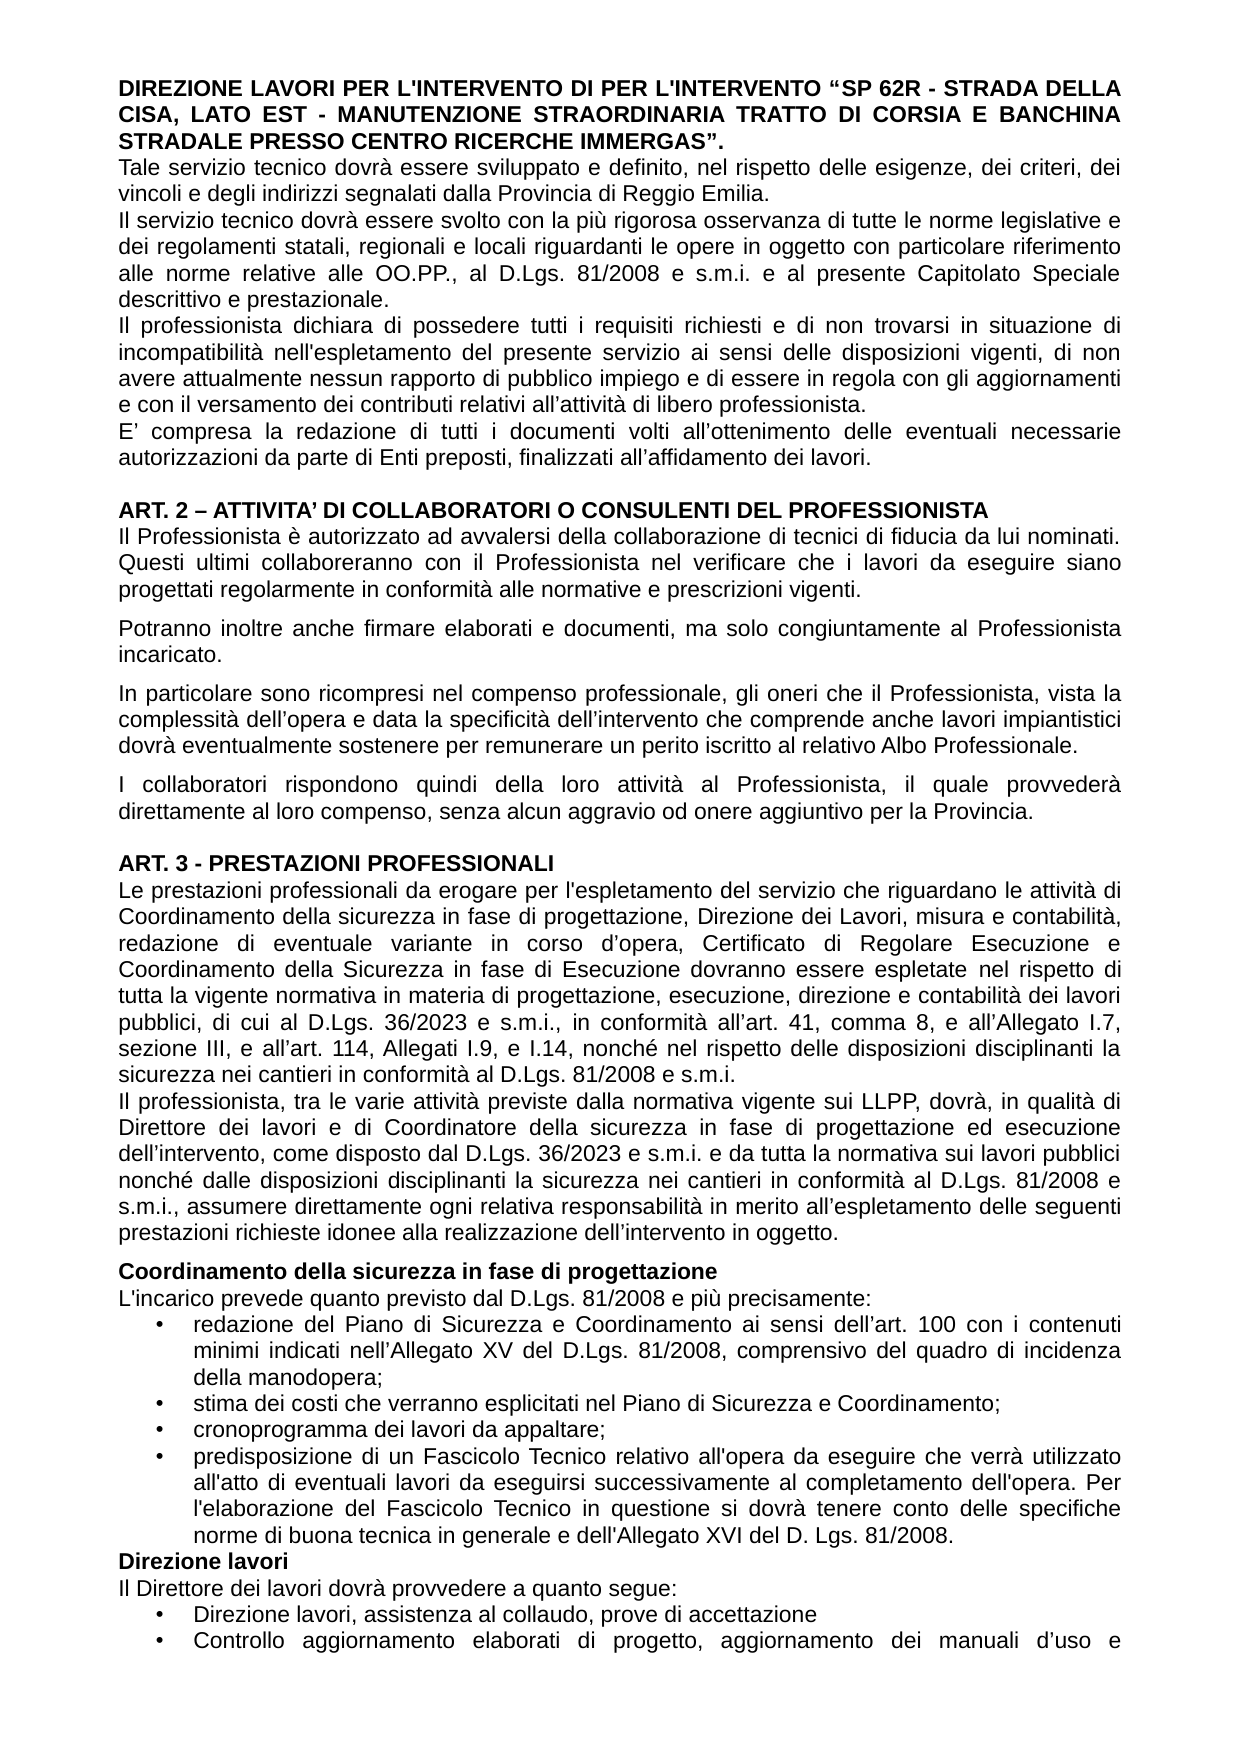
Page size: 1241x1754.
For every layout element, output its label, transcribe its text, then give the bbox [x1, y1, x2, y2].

text E’ compresa la redazione di tutti i documenti volti all’ottenimento delle eventuali necessarie autorizzazioni da parte di Enti preposti, finalizzati all’affidamento dei lavori. [118, 418, 1122, 470]
text Tale servizio tecnico dovrà essere sviluppato e definito, nel rispetto delle esigenze, dei criteri, dei vincoli e degli indirizzi segnalati dalla Provincia di Reggio Emilia. [118, 154, 1122, 207]
list Coordinamento della sicurezza in fase di progettazione [118, 1258, 1122, 1284]
text Direzione lavori [118, 1548, 1122, 1574]
list predisposizione di un Fascicolo Tecnico relativo all'opera da eseguire che verrà utilizzato all'atto di eventuali lavori da eseguirsi successivamente al completamento dell'opera. Per l'elaborazione del Fascicolo Tecnico in questione si dovrà tenere conto delle specifiche norme di buona tecnica in generale e dell'Allegato XVI del D. Lgs. 81/2008. [156, 1443, 1122, 1548]
text Il Professionista è autorizzato ad avvalersi della collaborazione di tecnici di fiducia da lui nominati. Questi ultimi collaboreranno con il Professionista nel verificare che i lavori da eseguire siano progettati regolarmente in conformità alle normative e prescrizioni vigenti. [118, 523, 1122, 602]
text In particolare sono ricompresi nel compenso professionale, gli oneri che il Professionista, vista la complessità dell’opera e data la specificità dell’intervento che comprende anche lavori impiantistici dovrà eventualmente sostenere per remunerare un perito iscritto al relativo Albo Professionale. [118, 680, 1122, 759]
text I collaboratori rispondono quindi della loro attività al Professionista, il quale provvederà direttamente al loro compenso, senza alcun aggravio od onere aggiuntivo per la Provincia. [118, 771, 1122, 824]
text Il professionista dichiara di possedere tutti i requisiti richiesti e di non trovarsi in situazione di incompatibilità nell'espletamento del presente servizio ai sensi delle disposizioni vigenti, di non avere attualmente nessun rapporto di pubblico impiego e di essere in regola con gli aggiornamenti e con il versamento dei contributi relativi all’attività di libero professionista. [118, 312, 1122, 418]
text Le prestazioni professionali da erogare per l'espletamento del servizio che riguardano le attività di Coordinamento della sicurezza in fase di progettazione, Direzione dei Lavori, misura e contabilità, redazione di eventuale variante in corso d’opera, Certificato di Regolare Esecuzione e Coordinamento della Sicurezza in fase di Esecuzione dovranno essere espletate nel rispetto di tutta la vigente normativa in materia di progettazione, esecuzione, direzione e contabilità dei lavori pubblici, di cui al D.Lgs. 36/2023 e s.m.i., in conformità all’art. 41, comma 8, e all’Allegato I.7, sezione III, e all’art. 114, Allegati I.9, e I.14, nonché nel rispetto delle disposizioni disciplinanti la sicurezza nei cantieri in conformità al D.Lgs. 81/2008 e s.m.i. [118, 877, 1122, 1088]
text L'incarico prevede quanto previsto dal D.Lgs. 81/2008 e più precisamente: [118, 1284, 1112, 1311]
text ART. 2 – ATTIVITA’ DI COLLABORATORI O CONSULENTI DEL PROFESSIONISTA [118, 497, 1122, 523]
list Direzione lavori, assistenza al collaudo, prove di accettazione [156, 1601, 1122, 1627]
text Il professionista, tra le varie attività previste dalla normativa vigente sui LLPP, dovrà, in qualità di Direttore dei lavori e di Coordinatore della sicurezza in fase di progettazione ed esecuzione dell’intervento, come disposto dal D.Lgs. 36/2023 e s.m.i. e da tutta la normativa sui lavori pubblici nonché dalle disposizioni disciplinanti la sicurezza nei cantieri in conformità al D.Lgs. 81/2008 e s.m.i., assumere direttamente ogni relativa responsabilità in merito all’espletamento delle seguenti prestazioni richieste idonee alla realizzazione dell’intervento in oggetto. [118, 1088, 1122, 1246]
list stima dei costi che verranno esplicitati nel Piano di Sicurezza e Coordinamento; [156, 1390, 1122, 1416]
list Controllo aggiornamento elaborati di progetto, aggiornamento dei manuali d’uso e [156, 1627, 1122, 1653]
text DIREZIONE LAVORI PER L'INTERVENTO DI PER L'INTERVENTO “SP 62R - STRADA DELLA CISA, LATO EST - MANUTENZIONE STRAORDINARIA TRATTO DI CORSIA E BANCHINA STRADALE PRESSO CENTRO RICERCHE IMMERGAS”. [118, 75, 1122, 154]
list redazione del Piano di Sicurezza e Coordinamento ai sensi dell’art. 100 con i contenuti minimi indicati nell’Allegato XV del D.Lgs. 81/2008, comprensivo del quadro di incidenza della manodopera; [156, 1311, 1122, 1390]
text Il servizio tecnico dovrà essere svolto con la più rigorosa osservanza di tutte le norme legislative e dei regolamenti statali, regionali e locali riguardanti le opere in oggetto con particolare riferimento alle norme relative alle OO.PP., al D.Lgs. 81/2008 e s.m.i. e al presente Capitolato Speciale descrittivo e prestazionale. [118, 207, 1122, 312]
text Potranno inoltre anche firmare elaborati e documenti, ma solo congiuntamente al Professionista incaricato. [118, 614, 1122, 667]
text Il Direttore dei lavori dovrà provvedere a quanto segue: [118, 1574, 1112, 1601]
text ART. 3 - PRESTAZIONI PROFESSIONALI [118, 850, 1122, 877]
list cronoprogramma dei lavori da appaltare; [156, 1416, 1122, 1443]
